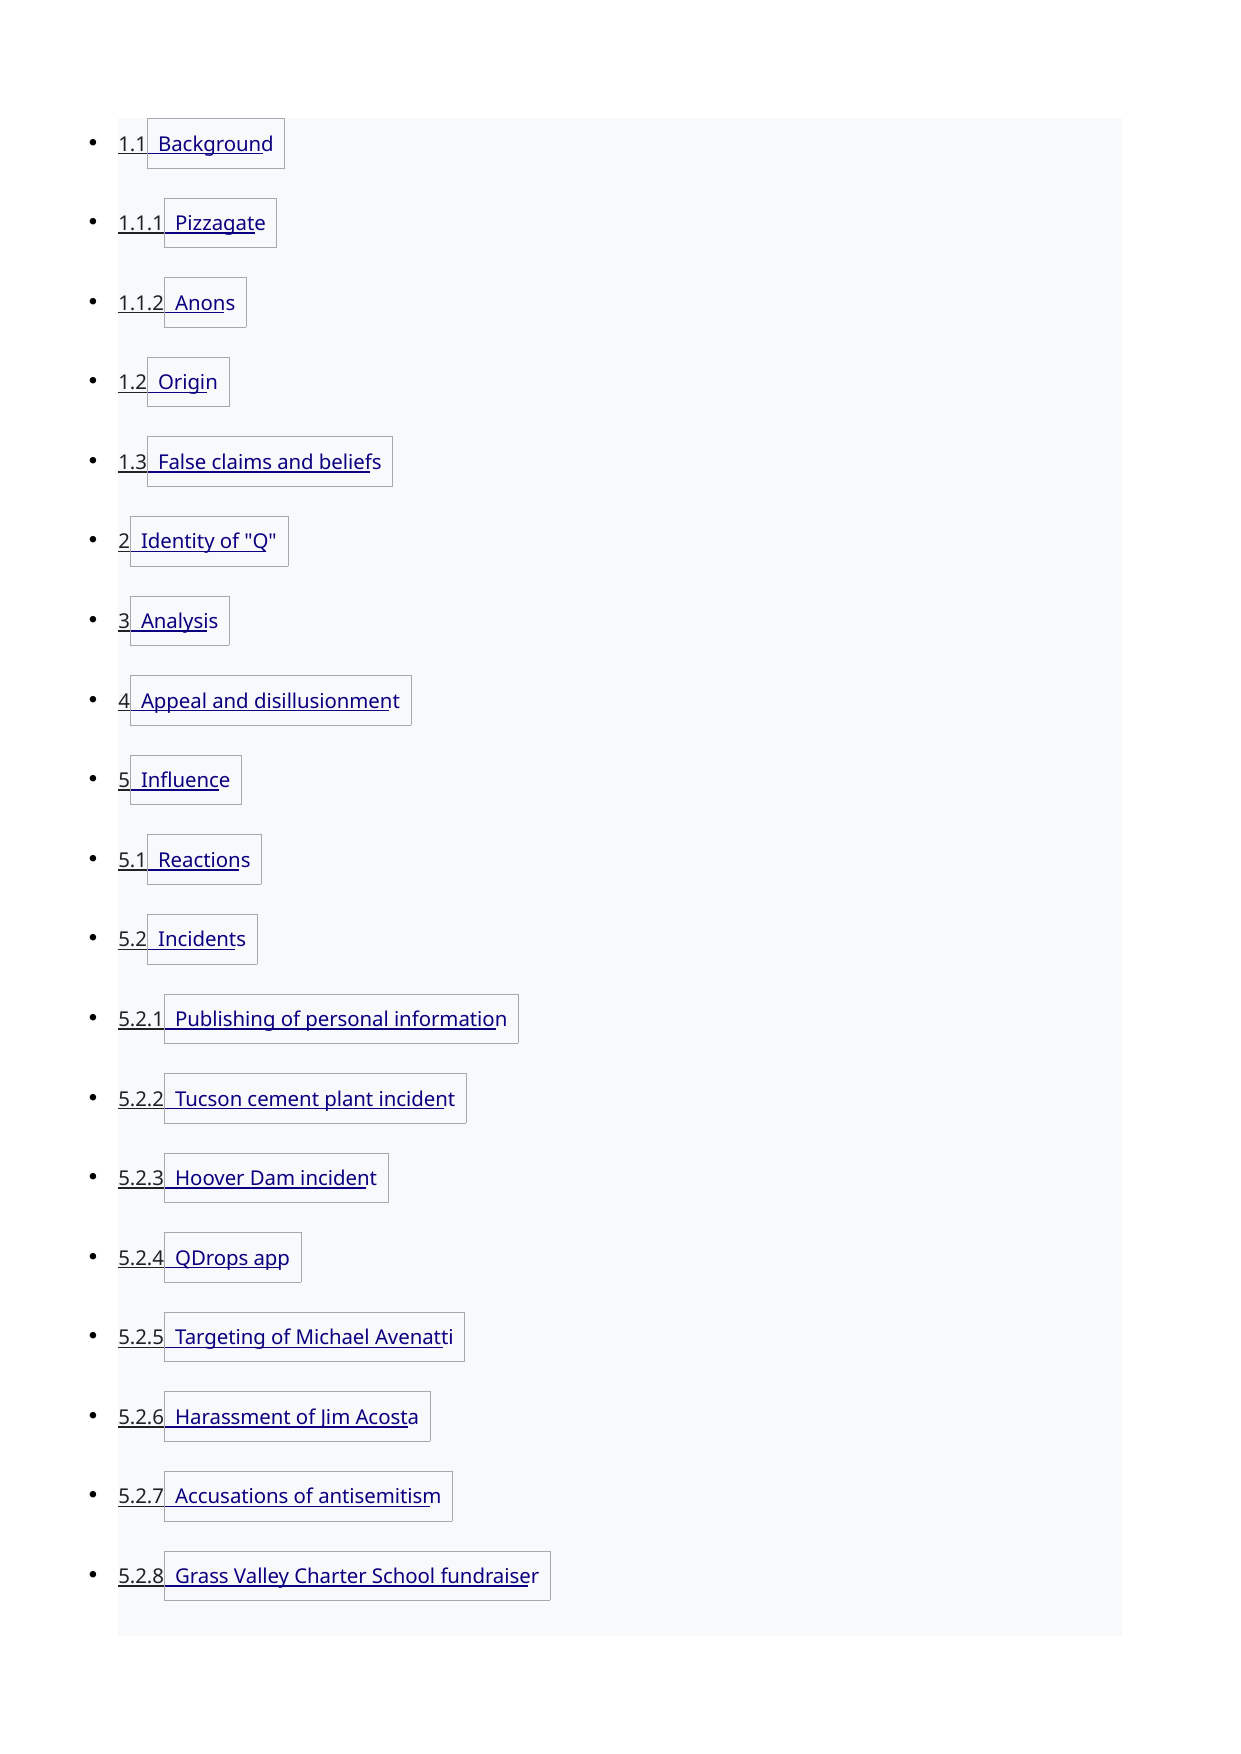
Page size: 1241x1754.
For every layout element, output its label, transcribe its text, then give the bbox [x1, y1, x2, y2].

list [277, 198, 1122, 247]
list 5.2.5 [118, 1312, 164, 1347]
list Tucson cement plant incident [165, 1074, 466, 1123]
list [118, 1507, 164, 1521]
list QDrops app [165, 1233, 301, 1282]
list 5.2.4 [118, 1232, 164, 1267]
list [289, 516, 1122, 566]
list Analysis [131, 597, 229, 645]
list [302, 1232, 1122, 1282]
list 4 [118, 675, 130, 710]
list Accusations of antisemitism [165, 1472, 452, 1521]
list Influence [131, 756, 241, 804]
list [118, 1189, 164, 1202]
list 5.2.1Publishing of personal information [165, 995, 518, 1043]
list 2 [118, 516, 130, 551]
list Reactions [148, 835, 261, 884]
list [118, 871, 147, 884]
list [118, 234, 164, 247]
list 5.2.3 [118, 1153, 164, 1187]
list Hoover Dam incident [165, 1154, 388, 1202]
list Appeal and disillusionment [131, 676, 411, 725]
list [118, 1428, 164, 1441]
list [262, 834, 1122, 884]
list 3 [118, 596, 130, 630]
list 1.2 [118, 357, 147, 392]
list [230, 596, 1122, 645]
list Harassment of Jim Acosta [165, 1392, 430, 1441]
list [389, 1153, 1122, 1202]
list 1.1.2 [118, 277, 164, 312]
list Grass Valley Charter School fundraiser [165, 1552, 550, 1600]
list Background [148, 119, 284, 168]
list [118, 1268, 164, 1282]
list Pizzagate [165, 199, 276, 247]
list [258, 914, 1122, 964]
list Targeting of Michael Avenatti [165, 1313, 464, 1361]
list 5.2.6 [118, 1391, 164, 1426]
list [118, 393, 147, 407]
list Identity of "Q" [131, 517, 288, 566]
list [465, 1312, 1122, 1362]
list Origin [148, 358, 229, 406]
list [285, 118, 1122, 168]
list 5.2.2 [118, 1073, 164, 1108]
list Incidents [148, 915, 257, 964]
list [467, 1073, 1122, 1123]
list [118, 950, 147, 964]
list [431, 1391, 1122, 1441]
list 5.2.1Publishing of personal information [519, 993, 1122, 1043]
list [118, 313, 164, 327]
list 5.2.7 [118, 1471, 164, 1506]
list 5.2.8 [118, 1551, 164, 1585]
list [242, 755, 1122, 804]
list 5.2 [118, 914, 147, 949]
list 5.1 [118, 834, 147, 869]
list [412, 675, 1122, 725]
list 1.3 [118, 436, 147, 471]
list 1.1 [118, 118, 147, 153]
list 5 [118, 755, 130, 789]
list [247, 277, 1122, 327]
list 5.2.1Publishing of personal information [118, 993, 518, 1028]
list [453, 1471, 1122, 1521]
list Anons [165, 278, 246, 327]
list [393, 436, 1122, 486]
list [230, 357, 1122, 407]
list [551, 1551, 1122, 1600]
list 1.1.1 [118, 198, 164, 232]
list [118, 154, 147, 168]
list False claims and beliefs [148, 437, 392, 486]
